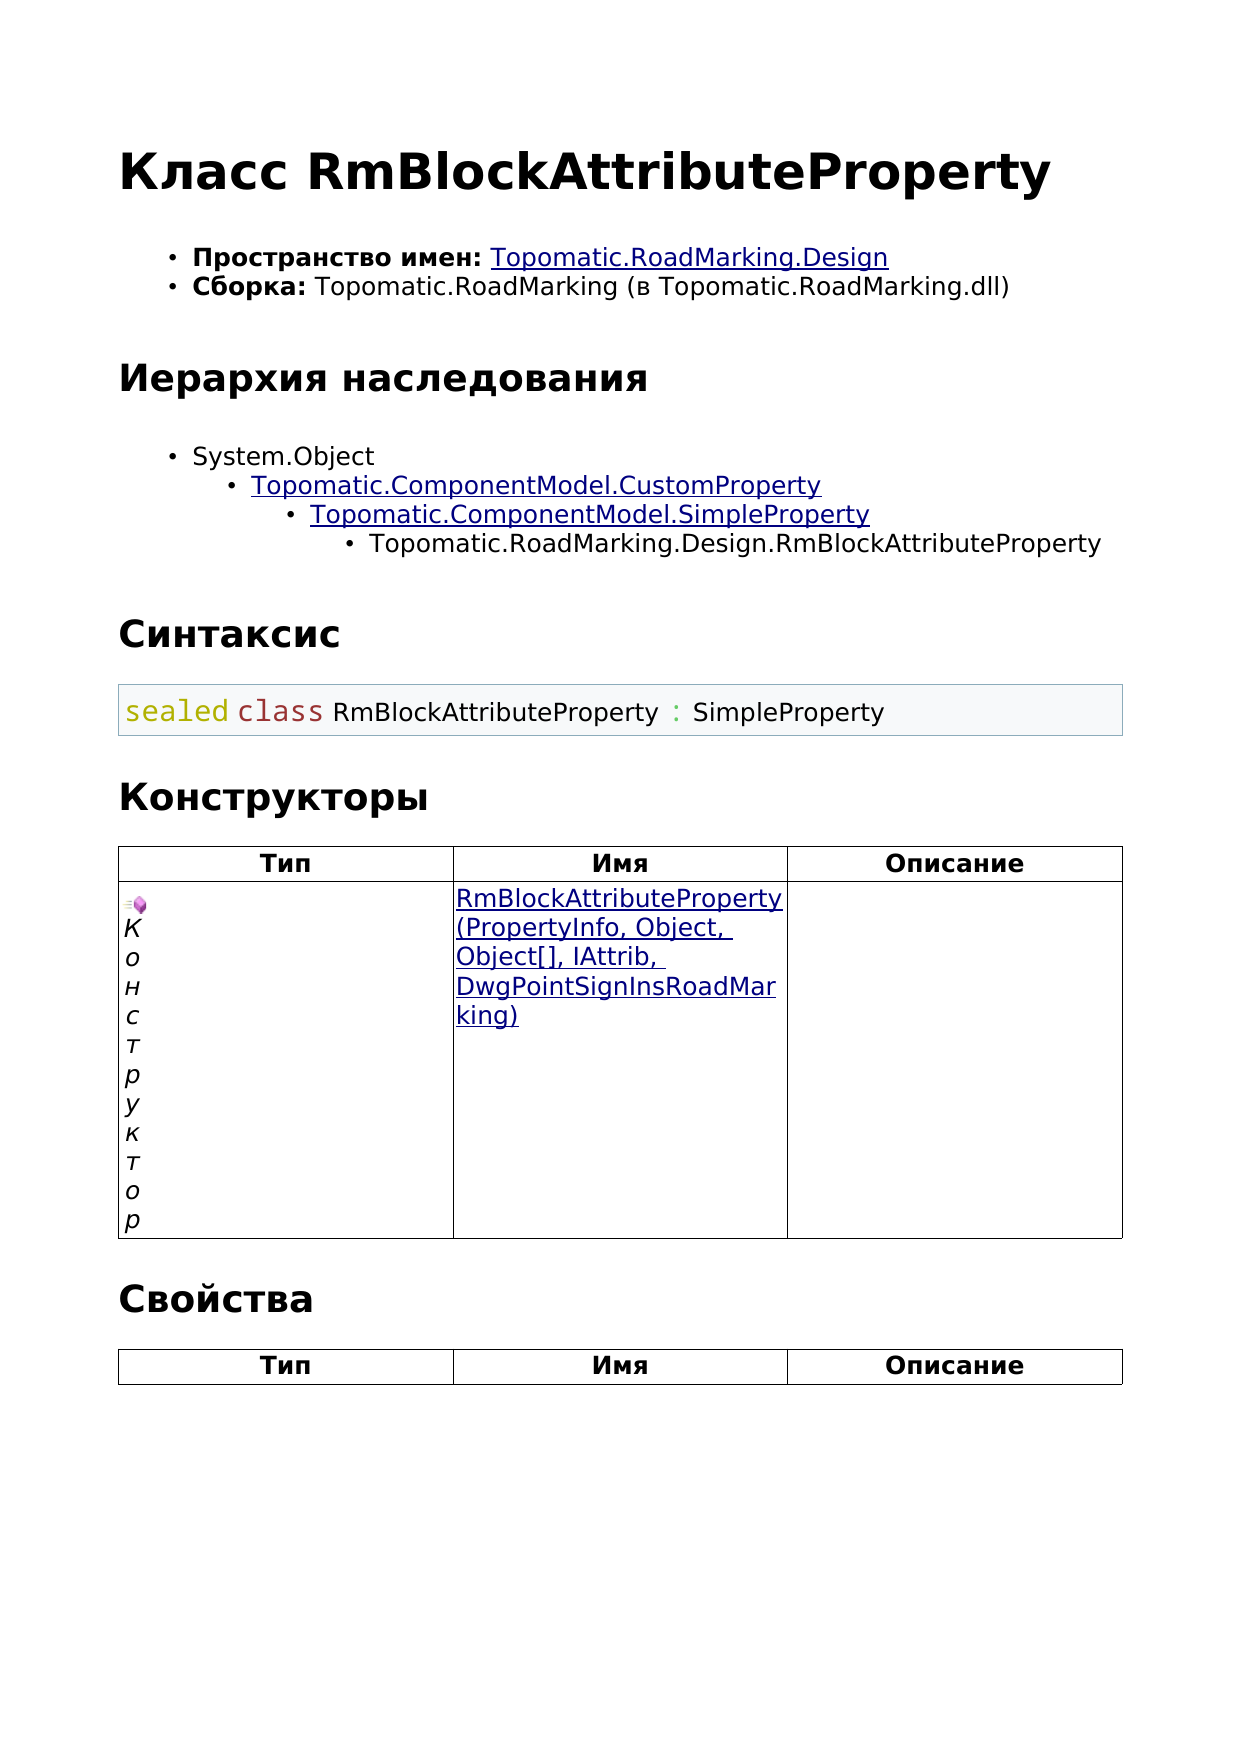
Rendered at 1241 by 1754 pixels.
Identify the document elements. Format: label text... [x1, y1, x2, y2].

table_header Тип [119, 847, 453, 881]
picture [121, 896, 147, 914]
table_cell RmBlockAttributeProperty(PropertyInfo, Object, Object[], IAttrib, DwgPointSignInsRoadMarking) [454, 882, 787, 1238]
subtitle Синтаксис [118, 613, 1122, 657]
list System.Object [177, 442, 1122, 471]
table_header Имя [454, 1350, 787, 1384]
table_header Описание [788, 1350, 1122, 1384]
subtitle Свойства [118, 1278, 1122, 1321]
table_header Описание [788, 847, 1122, 881]
table_header sealed class RmBlockAttributeProperty : SimpleProperty [119, 685, 1122, 735]
table_header Тип [119, 1350, 453, 1384]
table_header Имя [454, 847, 787, 881]
subtitle Класс RmBlockAttributeProperty [118, 143, 1122, 201]
table_cell [119, 882, 453, 1238]
list Сборка: Topomatic.RoadMarking (в Topomatic.RoadMarking.dll) [177, 272, 1122, 302]
list Topomatic.RoadMarking.Design.RmBlockAttributeProperty [354, 529, 1122, 558]
list Topomatic.ComponentModel.SimpleProperty [295, 500, 1122, 529]
list Topomatic.ComponentModel.CustomProperty [236, 471, 1122, 500]
subtitle Иерархия наследования [118, 356, 1122, 400]
list Пространство имен: Topomatic.RoadMarking.Design [177, 243, 1122, 272]
table_cell [788, 882, 1122, 1238]
subtitle Конструкторы [118, 775, 1122, 819]
